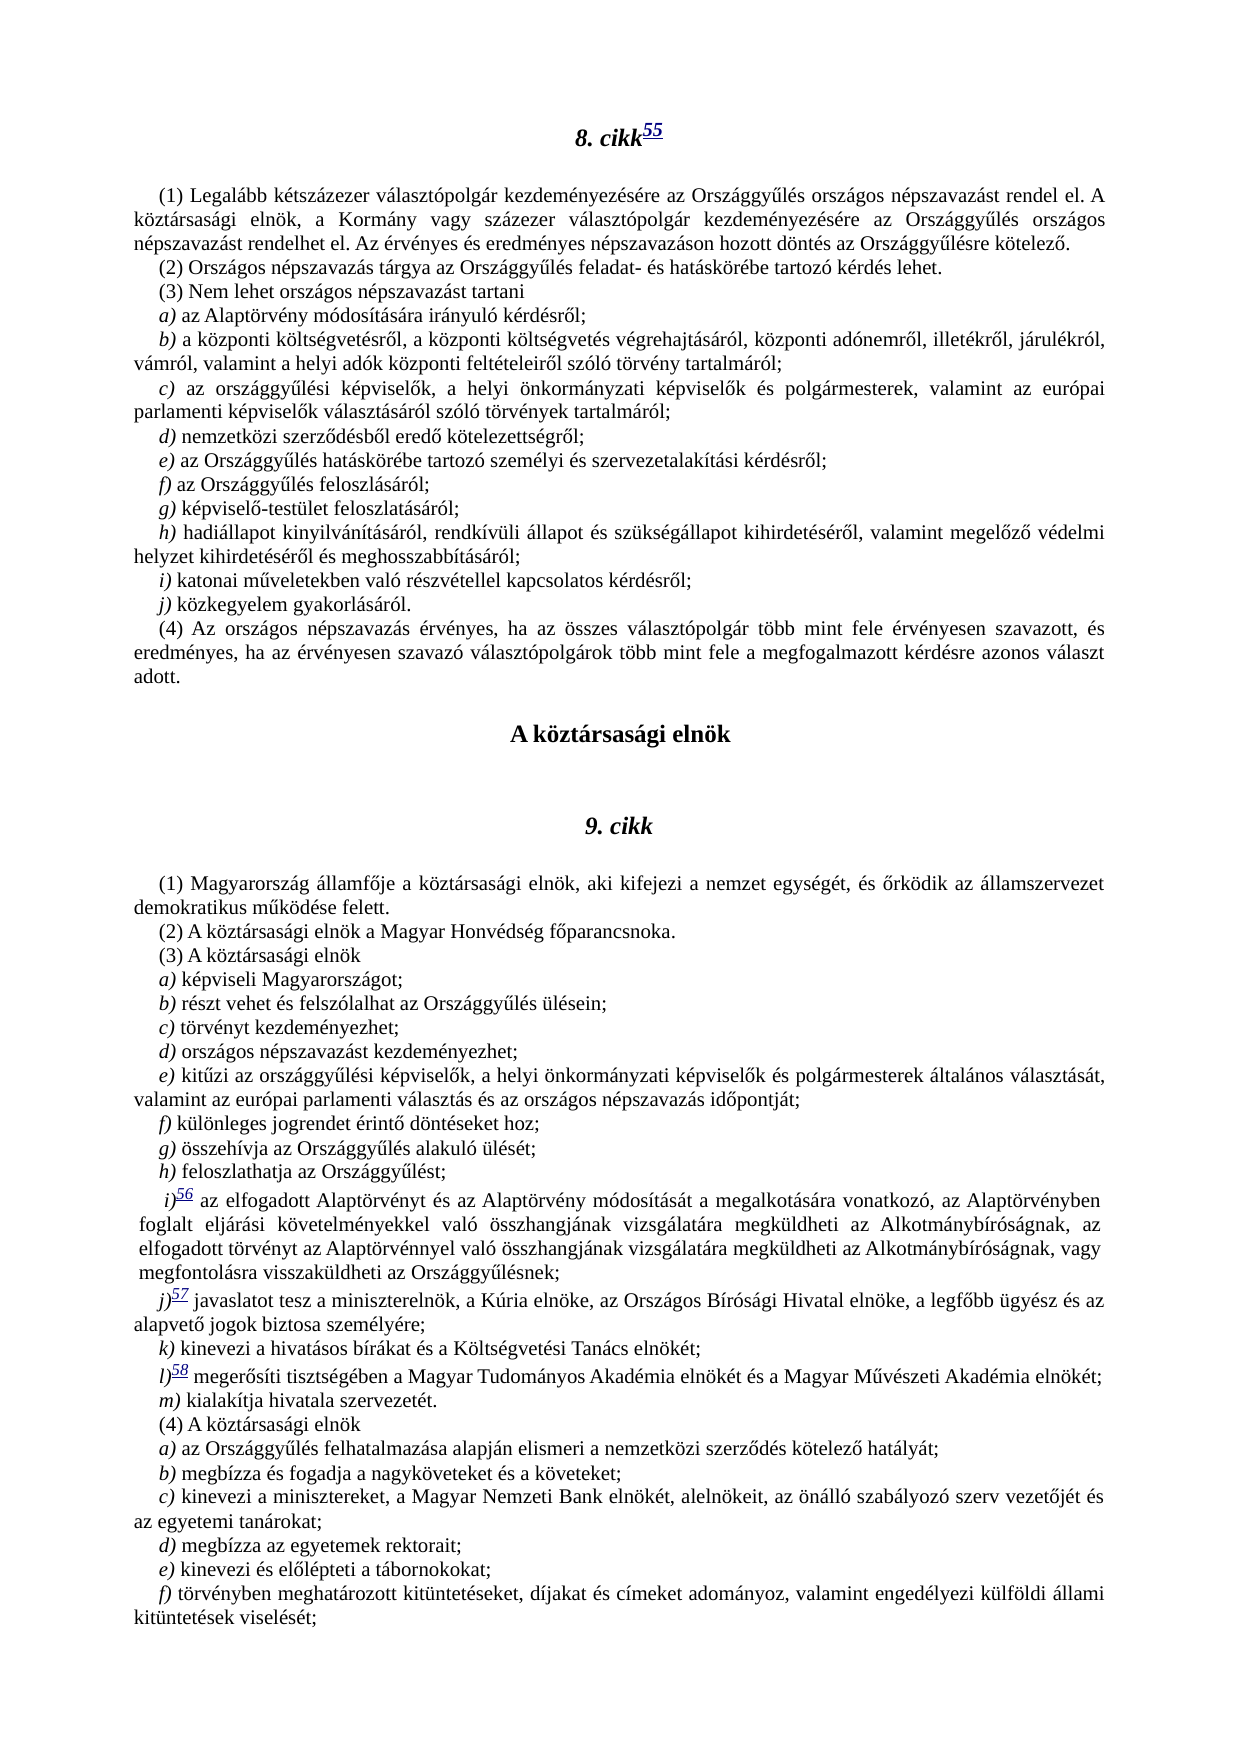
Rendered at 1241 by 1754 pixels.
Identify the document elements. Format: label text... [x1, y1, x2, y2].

text c) az országgyűlési képviselők, a helyi önkormányzati képviselők és polgármesterek, valamint az európai parlamenti képviselők választásáról szóló törvények tartalmáról; [134, 375, 1106, 423]
text e) az Országgyűlés hatáskörébe tartozó személyi és szervezetalakítási kérdésről; [134, 448, 1106, 472]
text h) hadiállapot kinyilvánításáról, rendkívüli állapot és szükségállapot kihirdetéséről, valamint megelőző védelmi helyzet kihirdetéséről és meghosszabbításáról; [134, 520, 1106, 568]
text a) az Országgyűlés felhatalmazása alapján elismeri a nemzetközi szerződés kötelező hatályát; [134, 1436, 1106, 1460]
text (4) A köztársasági elnök [134, 1412, 1106, 1436]
text k) kinevezi a hivatásos bírákat és a Költségvetési Tanács elnökét; [134, 1336, 1106, 1360]
text d) megbízza az egyetemek rektorait; [134, 1533, 1106, 1557]
text b) részt vehet és felszólalhat az Országgyűlés ülésein; [134, 991, 1106, 1015]
text c) törvényt kezdeményezhet; [134, 1015, 1106, 1039]
text f) az Országgyűlés feloszlásáról; [134, 472, 1106, 496]
text (4) Az országos népszavazás érvényes, ha az összes választópolgár több mint fele érvényesen szavazott, és eredményes, ha az érvényesen szavazó választópolgárok több mint fele a megfogalmazott kérdésre azonos választ adott. [134, 616, 1106, 688]
text i) katonai műveletekben való részvétellel kapcsolatos kérdésről; [134, 568, 1106, 592]
text 8. cikk55 [134, 118, 1106, 152]
text g) képviselő-testület feloszlatásáról; [134, 496, 1106, 520]
text (1) Legalább kétszázezer választópolgár kezdeményezésére az Országgyűlés országos népszavazást rendel el. A köztársasági elnök, a Kormány vagy százezer választópolgár kezdeményezésére az Országgyűlés országos népszavazást rendelhet el. Az érvényes és eredményes népszavazáson hozott döntés az Országgyűlésre kötelező. [134, 183, 1106, 255]
text (3) A köztársasági elnök [134, 943, 1106, 967]
text m) kialakítja hivatala szervezetét. [134, 1388, 1106, 1412]
text d) nemzetközi szerződésből eredő kötelezettségről; [134, 423, 1106, 448]
text e) kitűzi az országgyűlési képviselők, a helyi önkormányzati képviselők és polgármesterek általános választását, valamint az európai parlamenti választás és az országos népszavazás időpontját; [134, 1063, 1106, 1111]
text 9. cikk [134, 811, 1106, 839]
text g) összehívja az Országgyűlés alakuló ülését; [134, 1135, 1106, 1159]
text i)56 az elfogadott Alaptörvényt és az Alaptörvény módosítását a megalkotására vonatkozó, az Alaptörvényben foglalt eljárási követelményekkel való összhangjának vizsgálatára megküldheti az Alkotmánybíróságnak, az elfogadott törvényt az Alaptörvénnyel való összhangjának vizsgálatára megküldheti az Alkotmánybíróságnak, vagy megfontolásra visszaküldheti az Országgyűlésnek; [138, 1183, 1102, 1284]
text (2) Országos népszavazás tárgya az Országgyűlés feladat- és hatáskörébe tartozó kérdés lehet. [134, 255, 1106, 279]
text a) képviseli Magyarországot; [134, 967, 1106, 991]
text b) a központi költségvetésről, a központi költségvetés végrehajtásáról, központi adónemről, illetékről, járulékról, vámról, valamint a helyi adók központi feltételeiről szóló törvény tartalmáról; [134, 327, 1106, 375]
text d) országos népszavazást kezdeményezhet; [134, 1039, 1106, 1063]
text A köztársasági elnök [134, 719, 1106, 748]
text (3) Nem lehet országos népszavazást tartani [134, 279, 1106, 303]
text (1) Magyarország államfője a köztársasági elnök, aki kifejezi a nemzet egységét, és őrködik az államszervezet demokratikus működése felett. [134, 871, 1106, 919]
text e) kinevezi és előlépteti a tábornokokat; [134, 1557, 1106, 1581]
text l)58 megerősíti tisztségében a Magyar Tudományos Akadémia elnökét és a Magyar Művészeti Akadémia elnökét; [134, 1360, 1106, 1388]
text f) törvényben meghatározott kitüntetéseket, díjakat és címeket adományoz, valamint engedélyezi külföldi állami kitüntetések viselését; [134, 1581, 1106, 1629]
text j) közkegyelem gyakorlásáról. [134, 592, 1106, 616]
text b) megbízza és fogadja a nagyköveteket és a követeket; [134, 1460, 1106, 1484]
text f) különleges jogrendet érintő döntéseket hoz; [134, 1111, 1106, 1135]
text h) feloszlathatja az Országgyűlést; [134, 1159, 1106, 1183]
text c) kinevezi a minisztereket, a Magyar Nemzeti Bank elnökét, alelnökeit, az önálló szabályozó szerv vezetőjét és az egyetemi tanárokat; [134, 1484, 1106, 1533]
text (2) A köztársasági elnök a Magyar Honvédség főparancsnoka. [134, 919, 1106, 943]
text j)57 javaslatot tesz a miniszterelnök, a Kúria elnöke, az Országos Bírósági Hivatal elnöke, a legfőbb ügyész és az alapvető jogok biztosa személyére; [134, 1284, 1106, 1336]
text a) az Alaptörvény módosítására irányuló kérdésről; [134, 303, 1106, 327]
